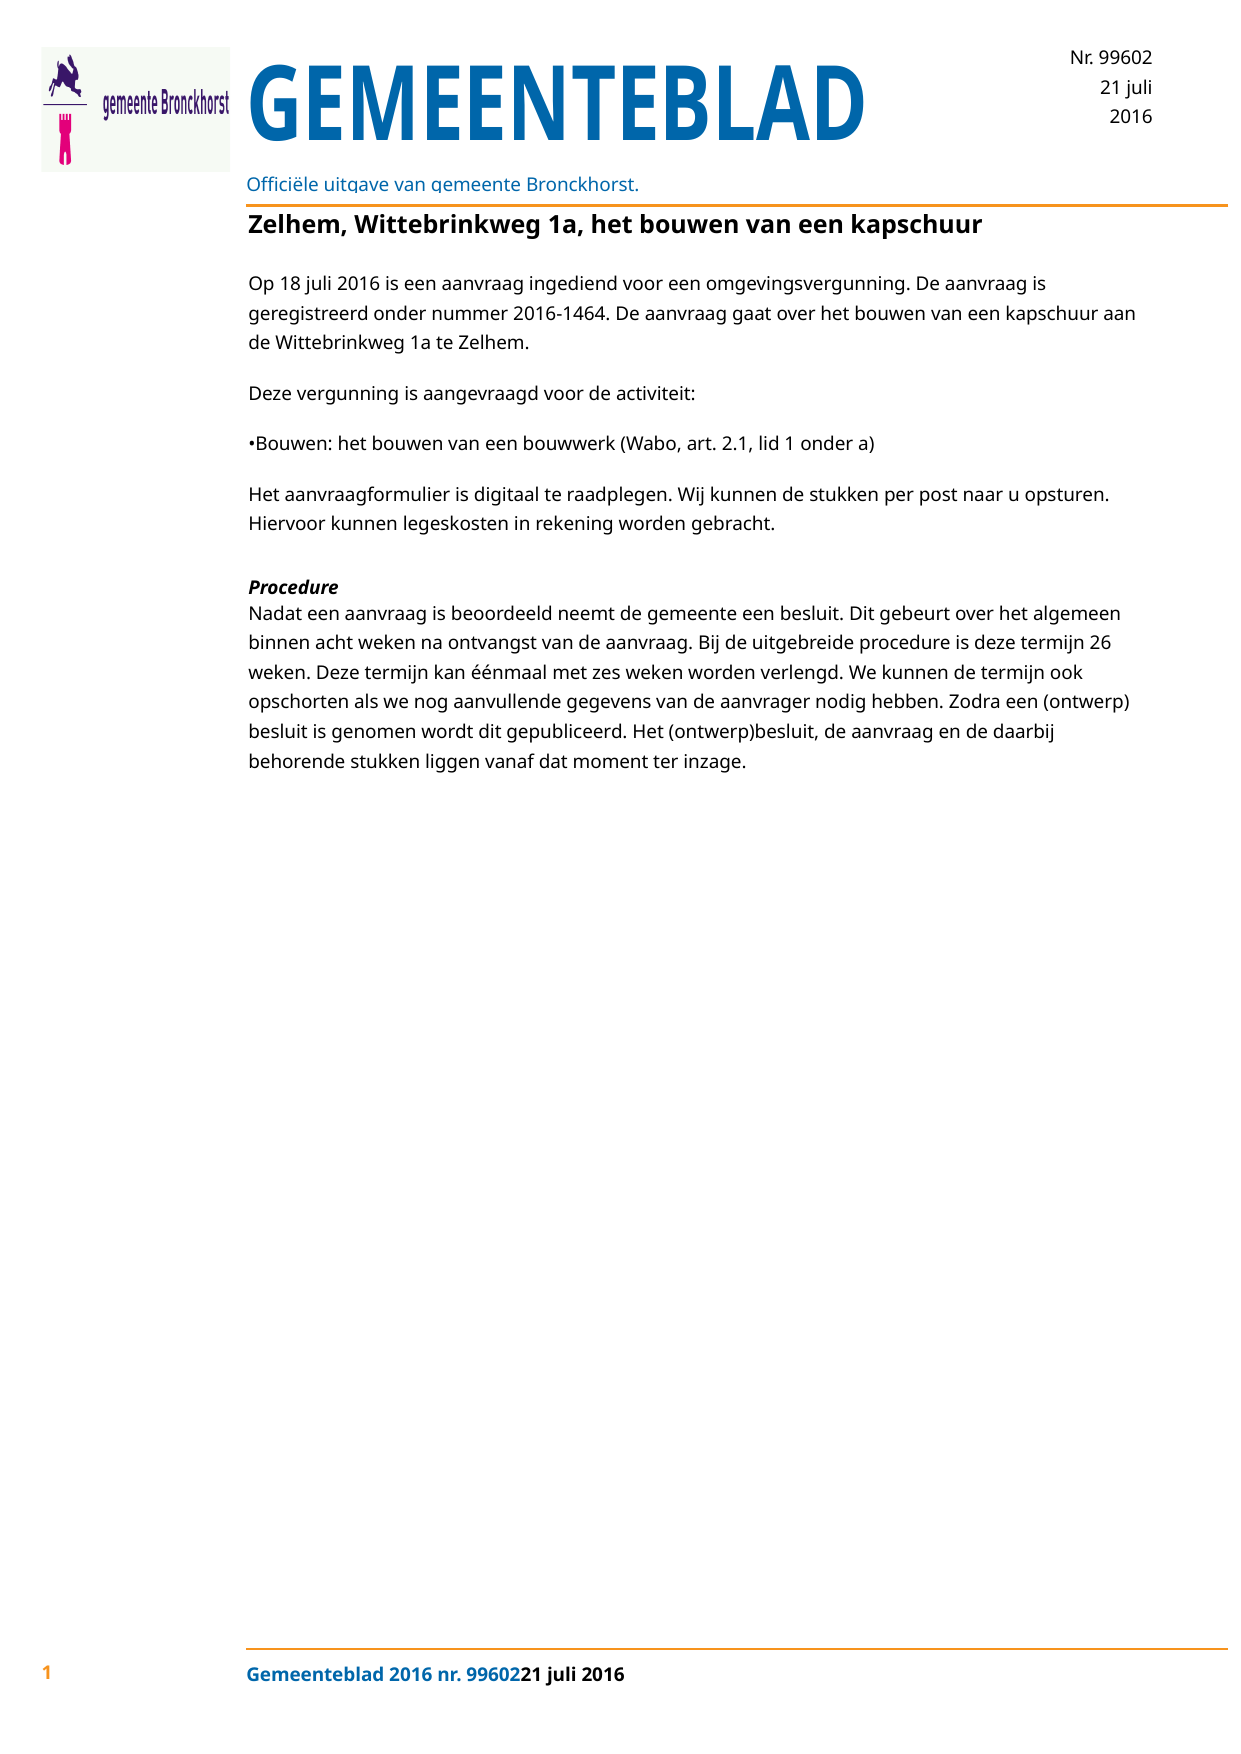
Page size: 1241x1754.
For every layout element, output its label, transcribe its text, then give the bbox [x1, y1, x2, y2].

text Zelhem, Wittebrinkweg 1a, het bouwen van een kapschuur [248, 207, 1152, 241]
text Procedure [248, 574, 1152, 600]
text Het aanvraagformulier is digitaal te raadplegen. Wij kunnen de stukken per post naar u opsturen. Hiervoor kunnen legeskosten in rekening worden gebracht. [248, 481, 1152, 536]
text Nadat een aanvraag is beoordeeld neemt de gemeente een besluit. Dit gebeurt over het algemeen binnen acht weken na ontvangst van de aanvraag. Bij de uitgebreide procedure is deze termijn 26 weken. Deze termijn kan éénmaal met zes weken worden verlengd. We kunnen de termijn ook opschorten als we nog aanvullende gegevens van de aanvrager nodig hebben. Zodra een (ontwerp) besluit is genomen wordt dit gepubliceerd. Het (ontwerp)besluit, de aanvraag en de daarbij behorende stukken liggen vanaf dat moment ter inzage. [248, 600, 1152, 774]
text •Bouwen: het bouwen van een bouwwerk (Wabo, art. 2.1, lid 1 onder a) [248, 430, 1152, 456]
picture [41, 47, 231, 172]
text Op 18 juli 2016 is een aanvraag ingediend voor een omgevingsvergunning. De aanvraag is geregistreerd onder nummer 2016-1464. De aanvraag gaat over het bouwen van een kapschuur aan de Wittebrinkweg 1a te Zelhem. [248, 270, 1152, 355]
text Deze vergunning is aangevraagd voor de activiteit: [248, 380, 1152, 406]
